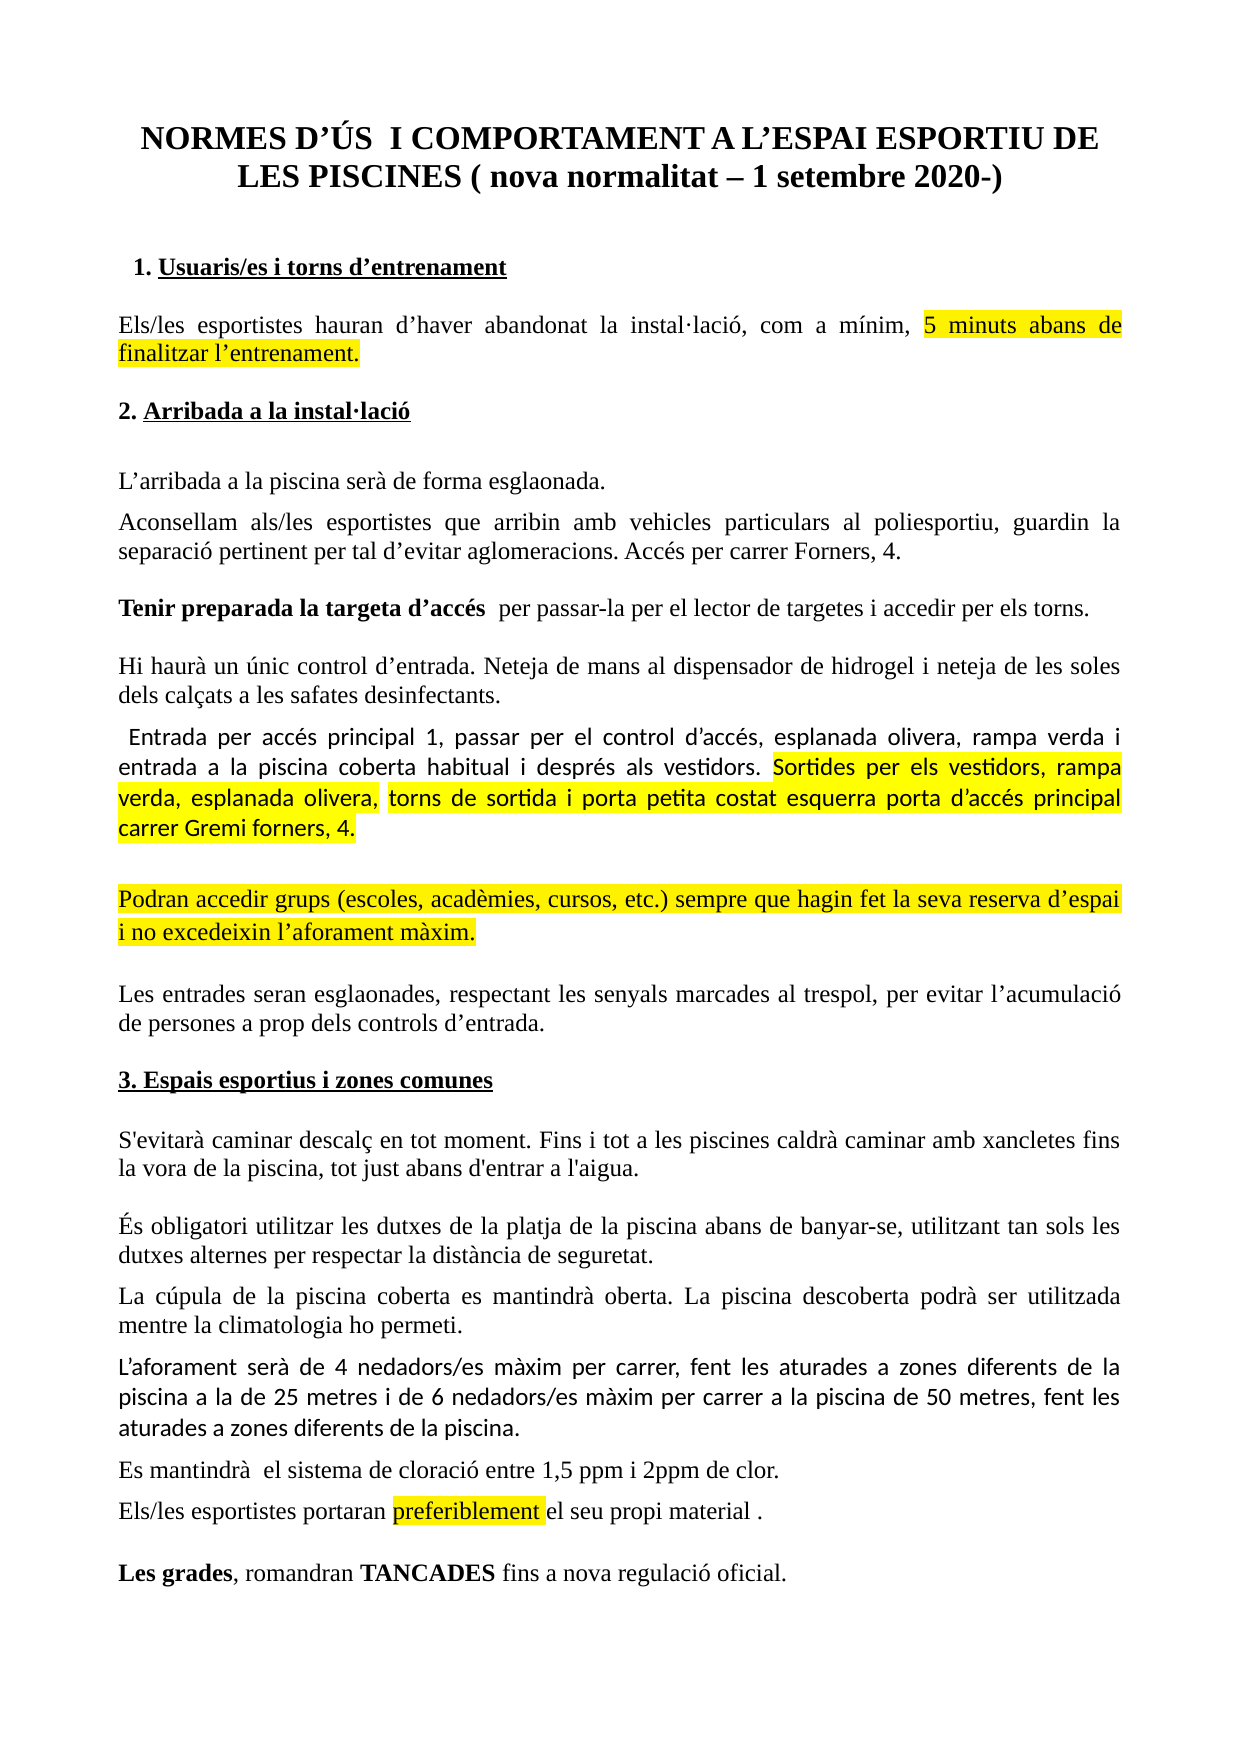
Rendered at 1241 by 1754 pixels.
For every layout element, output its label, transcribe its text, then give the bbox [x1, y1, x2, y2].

text L’aforament serà de 4 nedadors/es màxim per carrer, fent les aturades a zones diferents de la piscina a la de 25 metres i de 6 nedadors/es màxim per carrer a la piscina de 50 metres, fent les aturades a zones diferents de la piscina. [118, 1351, 1122, 1443]
text Hi haurà un únic control d’entrada. Neteja de mans al dispensador de hidrogel i neteja de les soles dels calçats a les safates desinfectants. [118, 651, 1122, 708]
text 3. Espais esportius i zones comunes [118, 1065, 1122, 1094]
text L’arribada a la piscina serà de forma esglaonada. [118, 466, 1122, 495]
text Els/les esportistes hauran d’haver abandonat la instal·lació, com a mínim, 5 minuts abans de finalitzar l’entrenament. [118, 310, 1122, 367]
text Tenir preparada la targeta d’accés per passar-la per el lector de targetes i accedir per els torns. [118, 593, 1122, 622]
text NORMES D’ÚS I COMPORTAMENT A L’ESPAI ESPORTIU DE LES PISCINES ( nova normalitat – 1 setembre 2020-) [118, 118, 1122, 195]
text Es mantindrà el sistema de cloració entre 1,5 ppm i 2ppm de clor. [118, 1455, 1122, 1484]
text Entrada per accés principal 1, passar per el control d’accés, esplanada olivera, rampa verda i entrada a la piscina coberta habitual i després als vestidors. Sortides per els vestidors, rampa verda, esplanada olivera, torns de sortida i porta petita costat esquerra porta d’accés principal carrer Gremi forners, 4. [118, 721, 1122, 843]
text La cúpula de la piscina coberta es mantindrà oberta. La piscina descoberta podrà ser utilitzada mentre la climatologia ho permeti. [118, 1281, 1122, 1338]
text 1. Usuaris/es i torns d’entrenament [133, 252, 1122, 281]
list És obligatori utilitzar les dutxes de la platja de la piscina abans de banyar-se, utilitzant tan sols les dutxes alternes per respectar la distància de seguretat. [118, 1211, 1122, 1268]
text 2. Arribada a la instal·lació [118, 396, 1122, 425]
text Els/les esportistes portaran preferiblement el seu propi material . [118, 1496, 1122, 1525]
list Les grades, romandran TANCADES fins a nova regulació oficial. [118, 1558, 1122, 1587]
list Podran accedir grups (escoles, acadèmies, cursos, etc.) sempre que hagin fet la seva reserva d’espai i no excedeixin l’aforament màxim. [118, 884, 1122, 946]
text Aconsellam als/les esportistes que arribin amb vehicles particulars al poliesportiu, guardin la separació pertinent per tal d’evitar aglomeracions. Accés per carrer Forners, 4. [118, 507, 1122, 565]
list S'evitarà caminar descalç en tot moment. Fins i tot a les piscines caldrà caminar amb xancletes fins la vora de la piscina, tot just abans d'entrar a l'aigua. [118, 1125, 1122, 1182]
text Les entrades seran esglaonades, respectant les senyals marcades al trespol, per evitar l’acumulació de persones a prop dels controls d’entrada. [118, 979, 1122, 1037]
